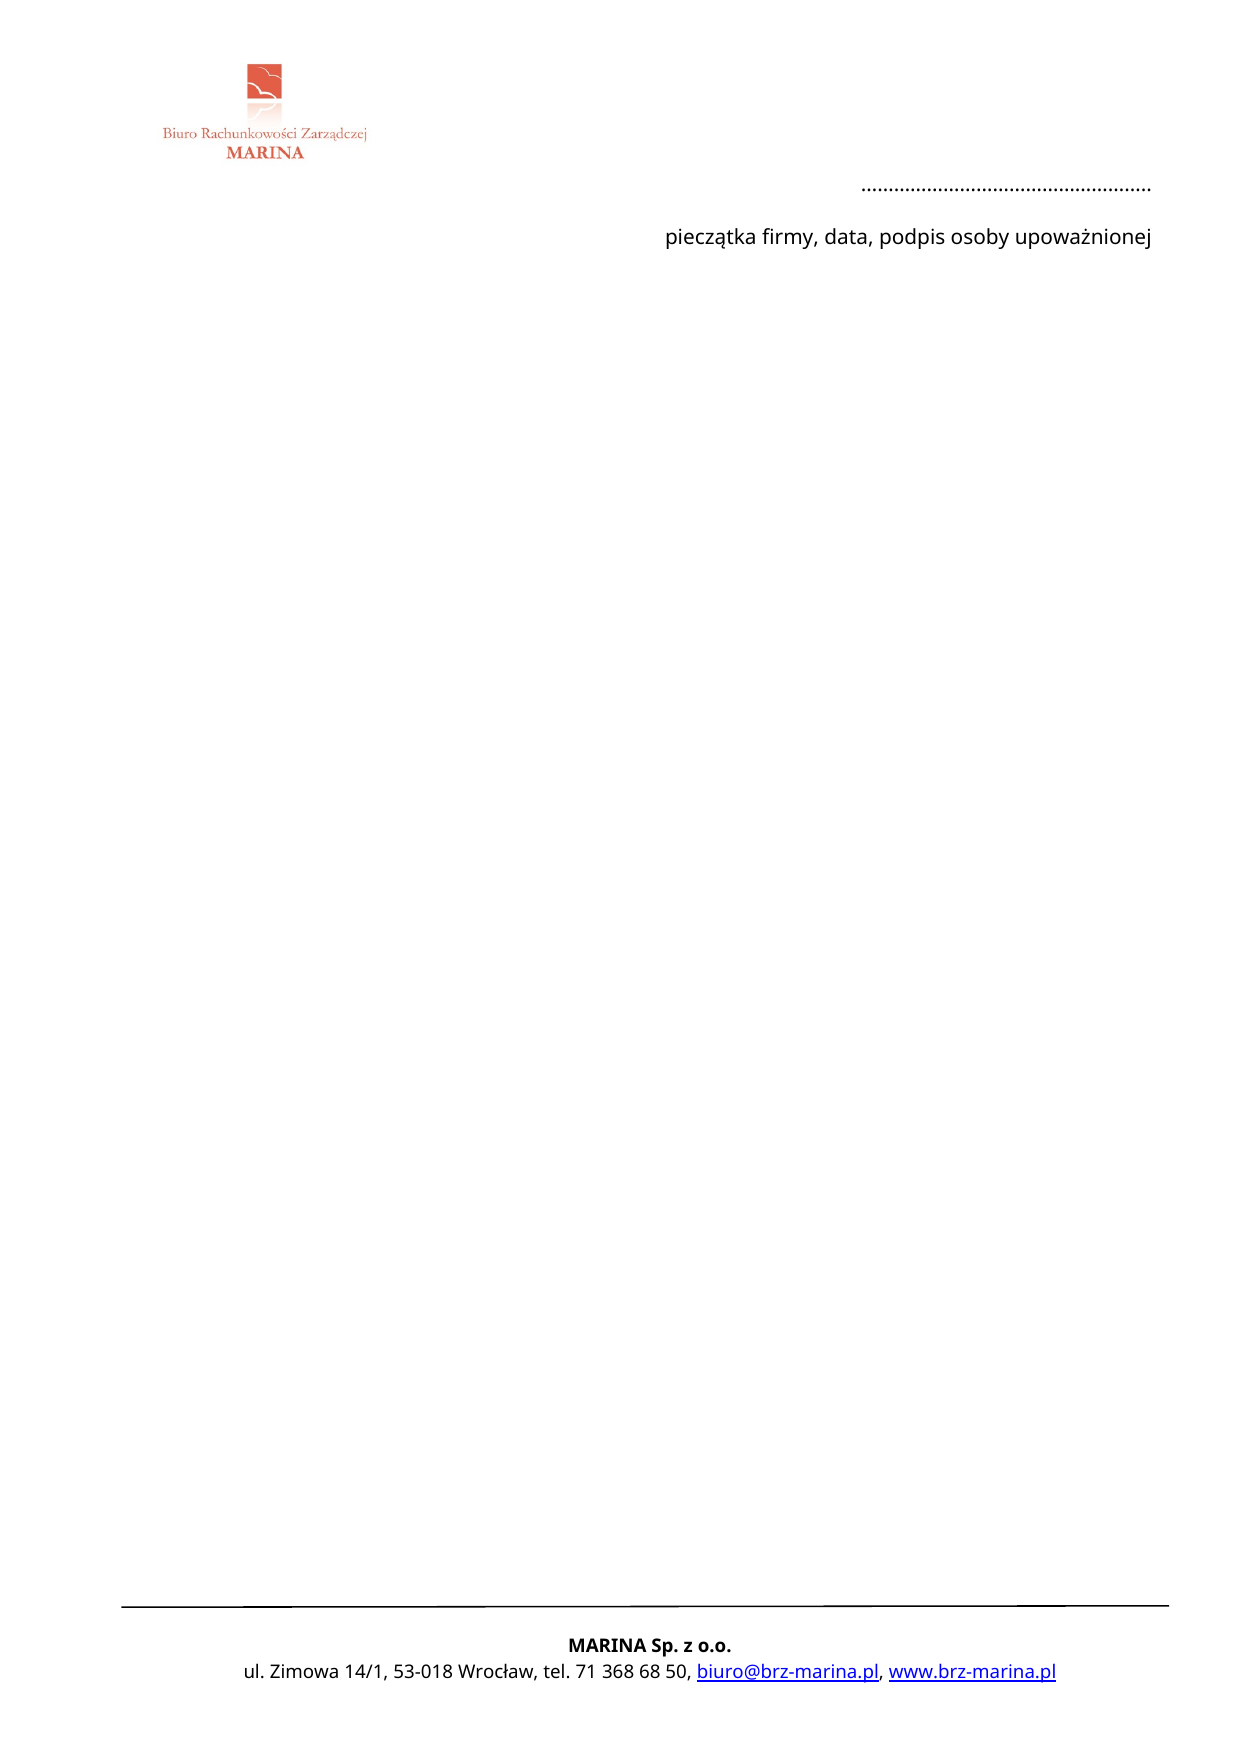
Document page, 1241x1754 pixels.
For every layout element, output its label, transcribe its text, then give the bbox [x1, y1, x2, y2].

text …………………………………………….. [148, 169, 1152, 197]
picture [147, 53, 381, 169]
text pieczątka firmy, data, podpis osoby upoważnionej [148, 222, 1152, 251]
